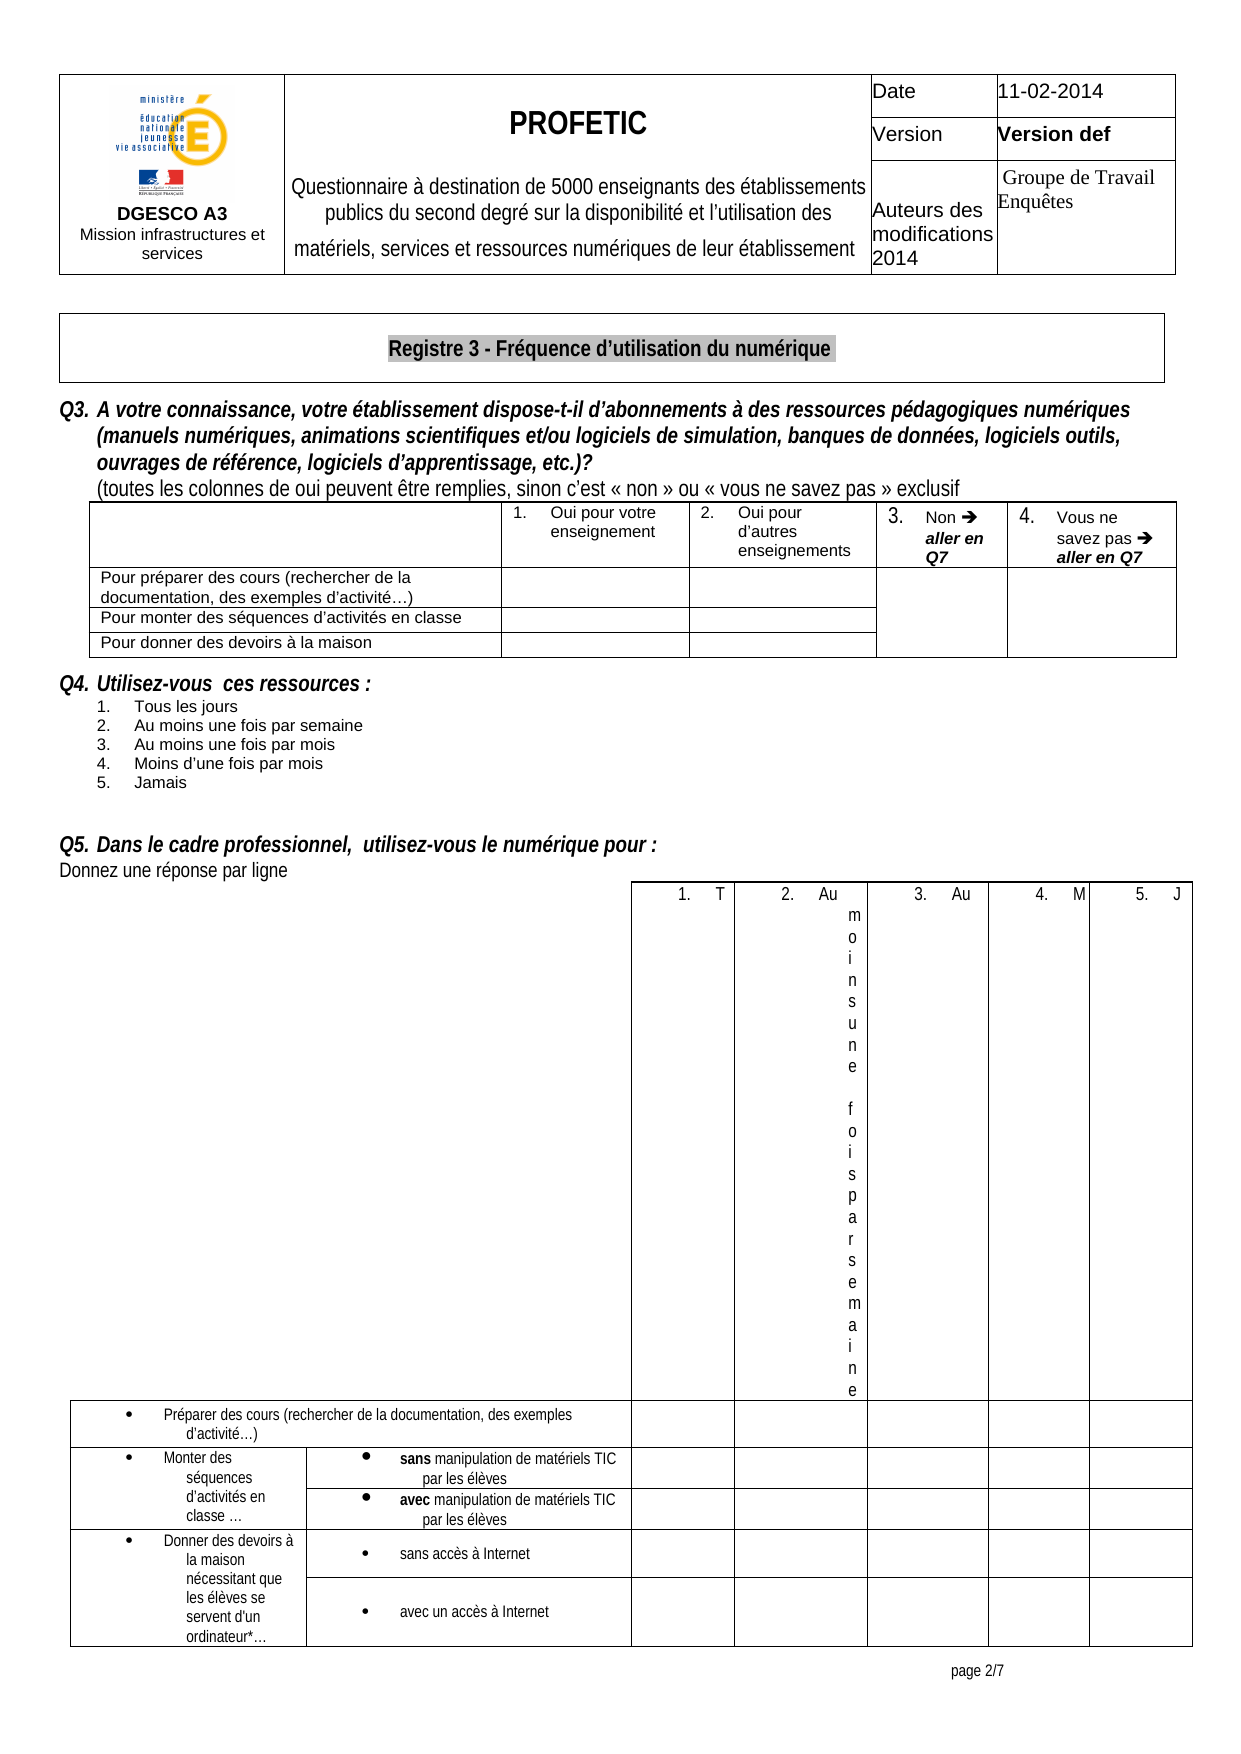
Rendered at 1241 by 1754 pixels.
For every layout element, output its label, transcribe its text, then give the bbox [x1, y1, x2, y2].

table_cell [735, 1530, 867, 1577]
table_header [70, 881, 631, 1400]
list Jamais [97, 773, 1181, 792]
table_cell [735, 1401, 867, 1447]
table_cell [868, 1530, 988, 1577]
table_header Au moins une fois par mois [868, 883, 988, 1400]
table_cell [632, 1489, 734, 1529]
table_cell [690, 568, 876, 607]
table_cell sans manipulation de matériels TIC par les élèves [307, 1448, 631, 1488]
table_cell [1090, 1530, 1192, 1577]
table_header Non  aller en Q7 [877, 503, 1007, 567]
table_cell avec manipulation de matériels TIC par les élèves [307, 1489, 631, 1529]
table_cell [868, 1489, 988, 1529]
table_cell [989, 1530, 1089, 1577]
list Au moins une fois par mois [97, 735, 1181, 754]
table_cell [690, 608, 876, 632]
list A votre connaissance, votre établissement dispose-t-il d’abonnements à des ressources pédagogiques numériques (manuels numériques, animations scientifiques et/ou logiciels de simulation, banques de données, logiciels outils, ouvrages de référence, logiciels d’apprentissage, etc.)? (toutes les colonnes de oui peuvent être remplies, sinon c’est « non » ou « vous ne savez pas » exclusif [59, 396, 1181, 501]
table_cell [735, 1489, 867, 1529]
table_cell [868, 1578, 988, 1646]
table_cell [868, 1448, 988, 1488]
table_cell [989, 1401, 1089, 1447]
table_cell [632, 1448, 734, 1488]
table_cell [1090, 1448, 1192, 1488]
table_cell Préparer des cours (rechercher de la documentation, des exemples d’activité…) [71, 1401, 631, 1447]
table_cell [989, 1448, 1089, 1488]
table_cell [502, 633, 689, 657]
table_cell [502, 568, 689, 607]
table_header Jamais [1090, 883, 1192, 1400]
table_cell [690, 633, 876, 657]
table_cell Donner des devoirs à la maison nécessitant que les élèves se servent d'un ordinateur*… [71, 1530, 306, 1646]
list Moins d’une fois par mois [97, 754, 1181, 773]
table_cell Pour monter des séquences d’activités en classe [90, 608, 501, 632]
table_cell [632, 1530, 734, 1577]
table_cell [1090, 1578, 1192, 1646]
table_cell [1008, 568, 1176, 657]
table_header Au moins une fois par semaine [735, 883, 867, 1400]
table_cell Pour donner des devoirs à la maison [90, 633, 501, 657]
table_header Vous ne savez pas  aller en Q7 [1008, 503, 1176, 567]
table_header Oui pour votre enseignement [502, 503, 689, 567]
list Au moins une fois par semaine [97, 716, 1181, 735]
table_cell [502, 608, 689, 632]
table_cell [868, 1401, 988, 1447]
list Utilisez-vous ces ressources : [59, 670, 1181, 696]
table_cell [735, 1578, 867, 1646]
list Dans le cadre professionnel, utilisez-vous le numérique pour : [59, 831, 1181, 857]
table_cell sans accès à Internet [307, 1530, 631, 1577]
table_cell [989, 1489, 1089, 1529]
table_cell [735, 1448, 867, 1488]
table_cell Monter des séquences d’activités en classe … [71, 1448, 306, 1529]
table_cell [1090, 1401, 1192, 1447]
table_header Oui pour d’autres enseignements [690, 503, 876, 567]
table_cell [989, 1578, 1089, 1646]
table_cell [1090, 1489, 1192, 1529]
table_header Moins d’une fois par mois [989, 883, 1089, 1400]
text Donnez une réponse par ligne [59, 857, 1181, 881]
text Registre 3 - Fréquence d’utilisation du numérique [60, 314, 1164, 382]
table_cell Pour préparer des cours (rechercher de la documentation, des exemples d’activité…) [90, 568, 501, 607]
table_header [90, 503, 501, 567]
table_cell [632, 1401, 734, 1447]
table_header Tous les jours [632, 883, 734, 1400]
table_cell [877, 568, 1007, 657]
table_cell avec un accès à Internet [307, 1578, 631, 1646]
table_cell [632, 1578, 734, 1646]
list Tous les jours [97, 696, 1181, 716]
